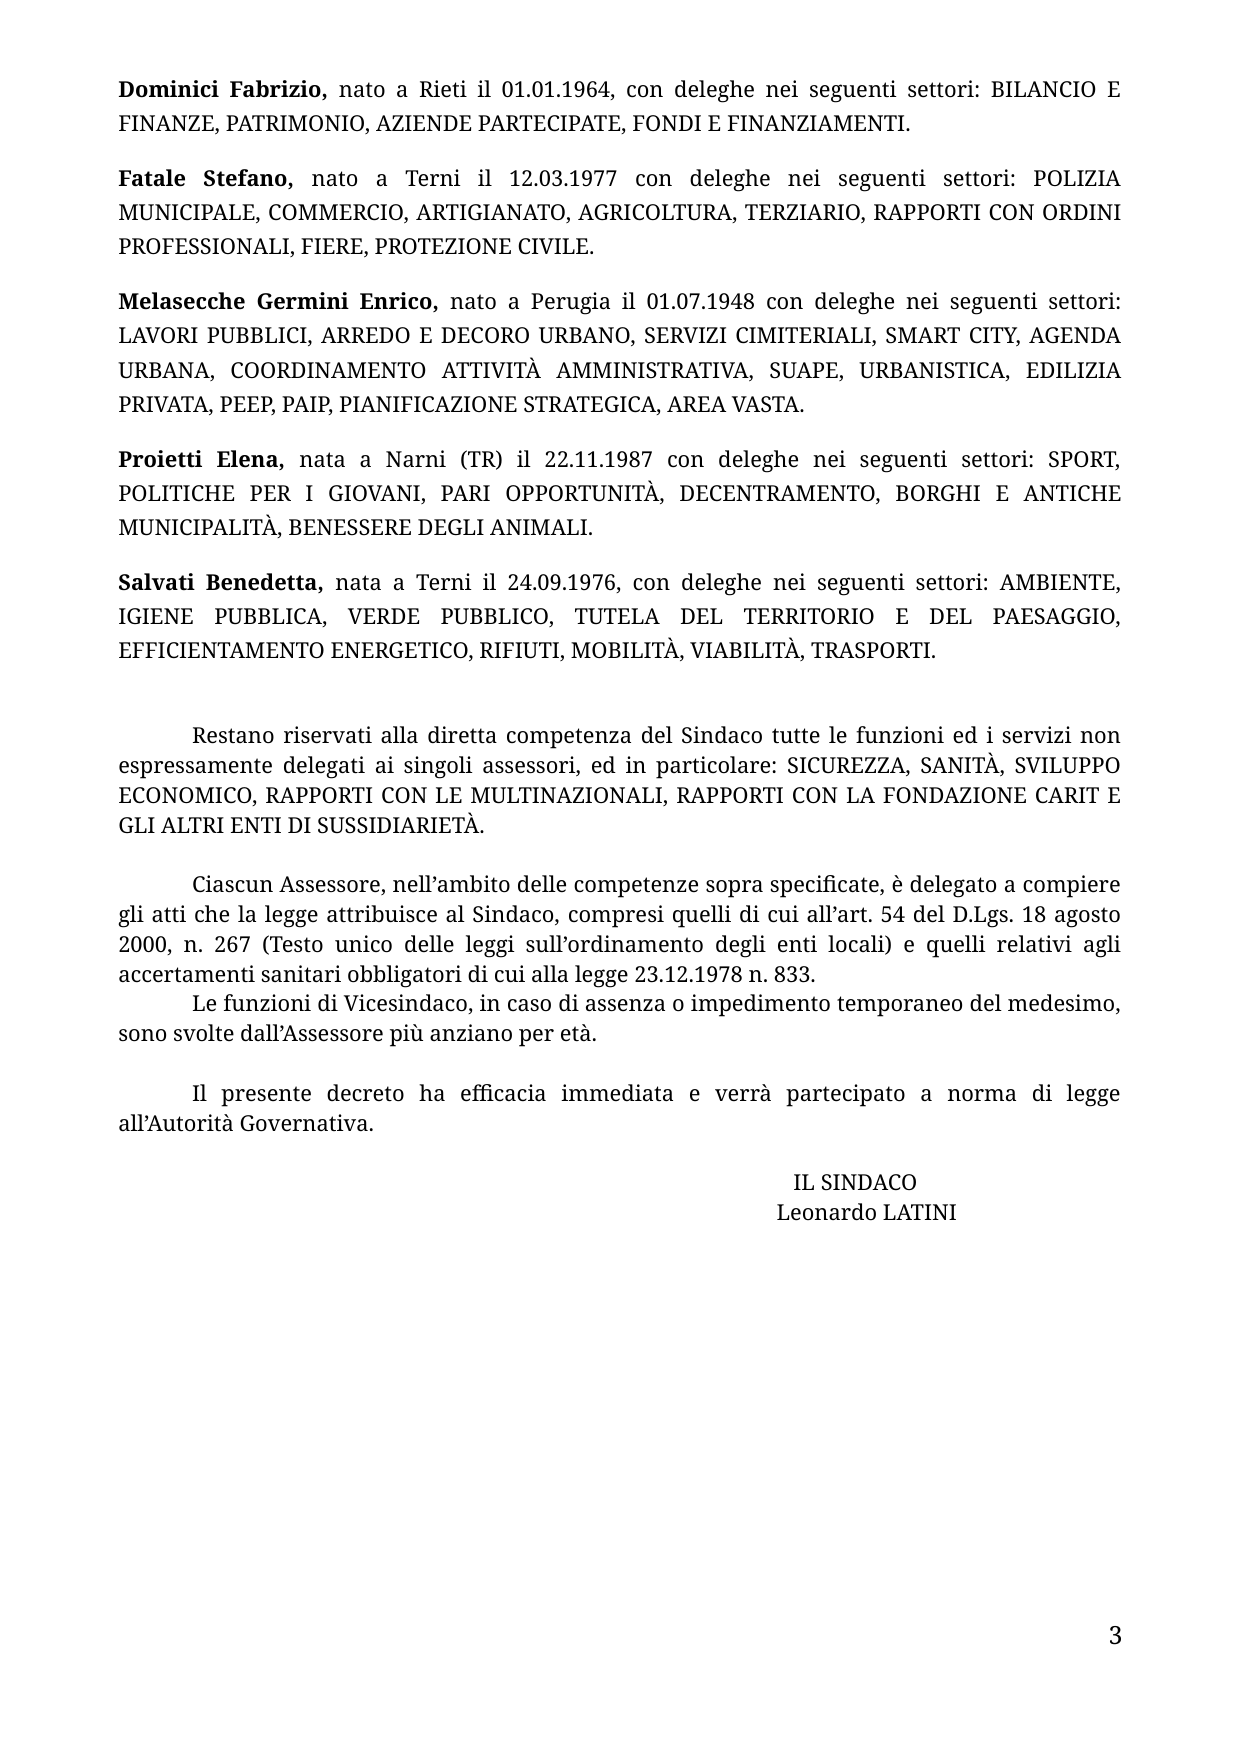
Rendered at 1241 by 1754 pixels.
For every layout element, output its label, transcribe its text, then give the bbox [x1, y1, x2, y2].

text Salvati Benedetta, nata a Terni il 24.09.1976, con deleghe nei seguenti settori: AMBIENTE, IGIENE PUBBLICA, VERDE PUBBLICO, TUTELA DEL TERRITORIO E DEL PAESAGGIO, EFFICIENTAMENTO ENERGETICO, RIFIUTI, MOBILITÀ, VIABILITÀ, TRASPORTI. [118, 567, 1122, 665]
text Ciascun Assessore, nell’ambito delle competenze sopra specificate, è delegato a compiere gli atti che la legge attribuisce al Sindaco, compresi quelli di cui all’art. 54 del D.Lgs. 18 agosto 2000, n. 267 (Testo unico delle leggi sull’ordinamento degli enti locali) e quelli relativi agli accertamenti sanitari obbligatori di cui alla legge 23.12.1978 n. 833. [118, 869, 1122, 988]
text Melasecche Germini Enrico, nato a Perugia il 01.07.1948 con deleghe nei seguenti settori: LAVORI PUBBLICI, ARREDO E DECORO URBANO, SERVIZI CIMITERIALI, SMART CITY, AGENDA URBANA, COORDINAMENTO ATTIVITÀ AMMINISTRATIVA, SUAPE, URBANISTICA, EDILIZIA PRIVATA, PEEP, PAIP, PIANIFICAZIONE STRATEGICA, AREA VASTA. [118, 286, 1122, 418]
text Leonardo LATINI [708, 1197, 1122, 1227]
text IL SINDACO [708, 1167, 1122, 1197]
text Il presente decreto ha efficacia immediata e verrà partecipato a norma di legge all’Autorità Governativa. [118, 1078, 1122, 1137]
text Proietti Elena, nata a Narni (TR) il 22.11.1987 con deleghe nei seguenti settori: SPORT, POLITICHE PER I GIOVANI, PARI OPPORTUNITÀ, DECENTRAMENTO, BORGHI E ANTICHE MUNICIPALITÀ, BENESSERE DEGLI ANIMALI. [118, 444, 1122, 542]
text Dominici Fabrizio, nato a Rieti il 01.01.1964, con deleghe nei seguenti settori: BILANCIO E FINANZE, PATRIMONIO, AZIENDE PARTECIPATE, FONDI E FINANZIAMENTI. [118, 74, 1122, 138]
text Le funzioni di Vicesindaco, in caso di assenza o impedimento temporaneo del medesimo, sono svolte dall’Assessore più anziano per età. [118, 988, 1122, 1048]
text Fatale Stefano, nato a Terni il 12.03.1977 con deleghe nei seguenti settori: POLIZIA MUNICIPALE, COMMERCIO, ARTIGIANATO, AGRICOLTURA, TERZIARIO, RAPPORTI CON ORDINI PROFESSIONALI, FIERE, PROTEZIONE CIVILE. [118, 163, 1122, 261]
text Restano riservati alla diretta competenza del Sindaco tutte le funzioni ed i servizi non espressamente delegati ai singoli assessori, ed in particolare: SICUREZZA, SANITÀ, SVILUPPO ECONOMICO, RAPPORTI CON LE MULTINAZIONALI, RAPPORTI CON LA FONDAZIONE CARIT E GLI ALTRI ENTI DI SUSSIDIARIETÀ. [118, 720, 1122, 839]
